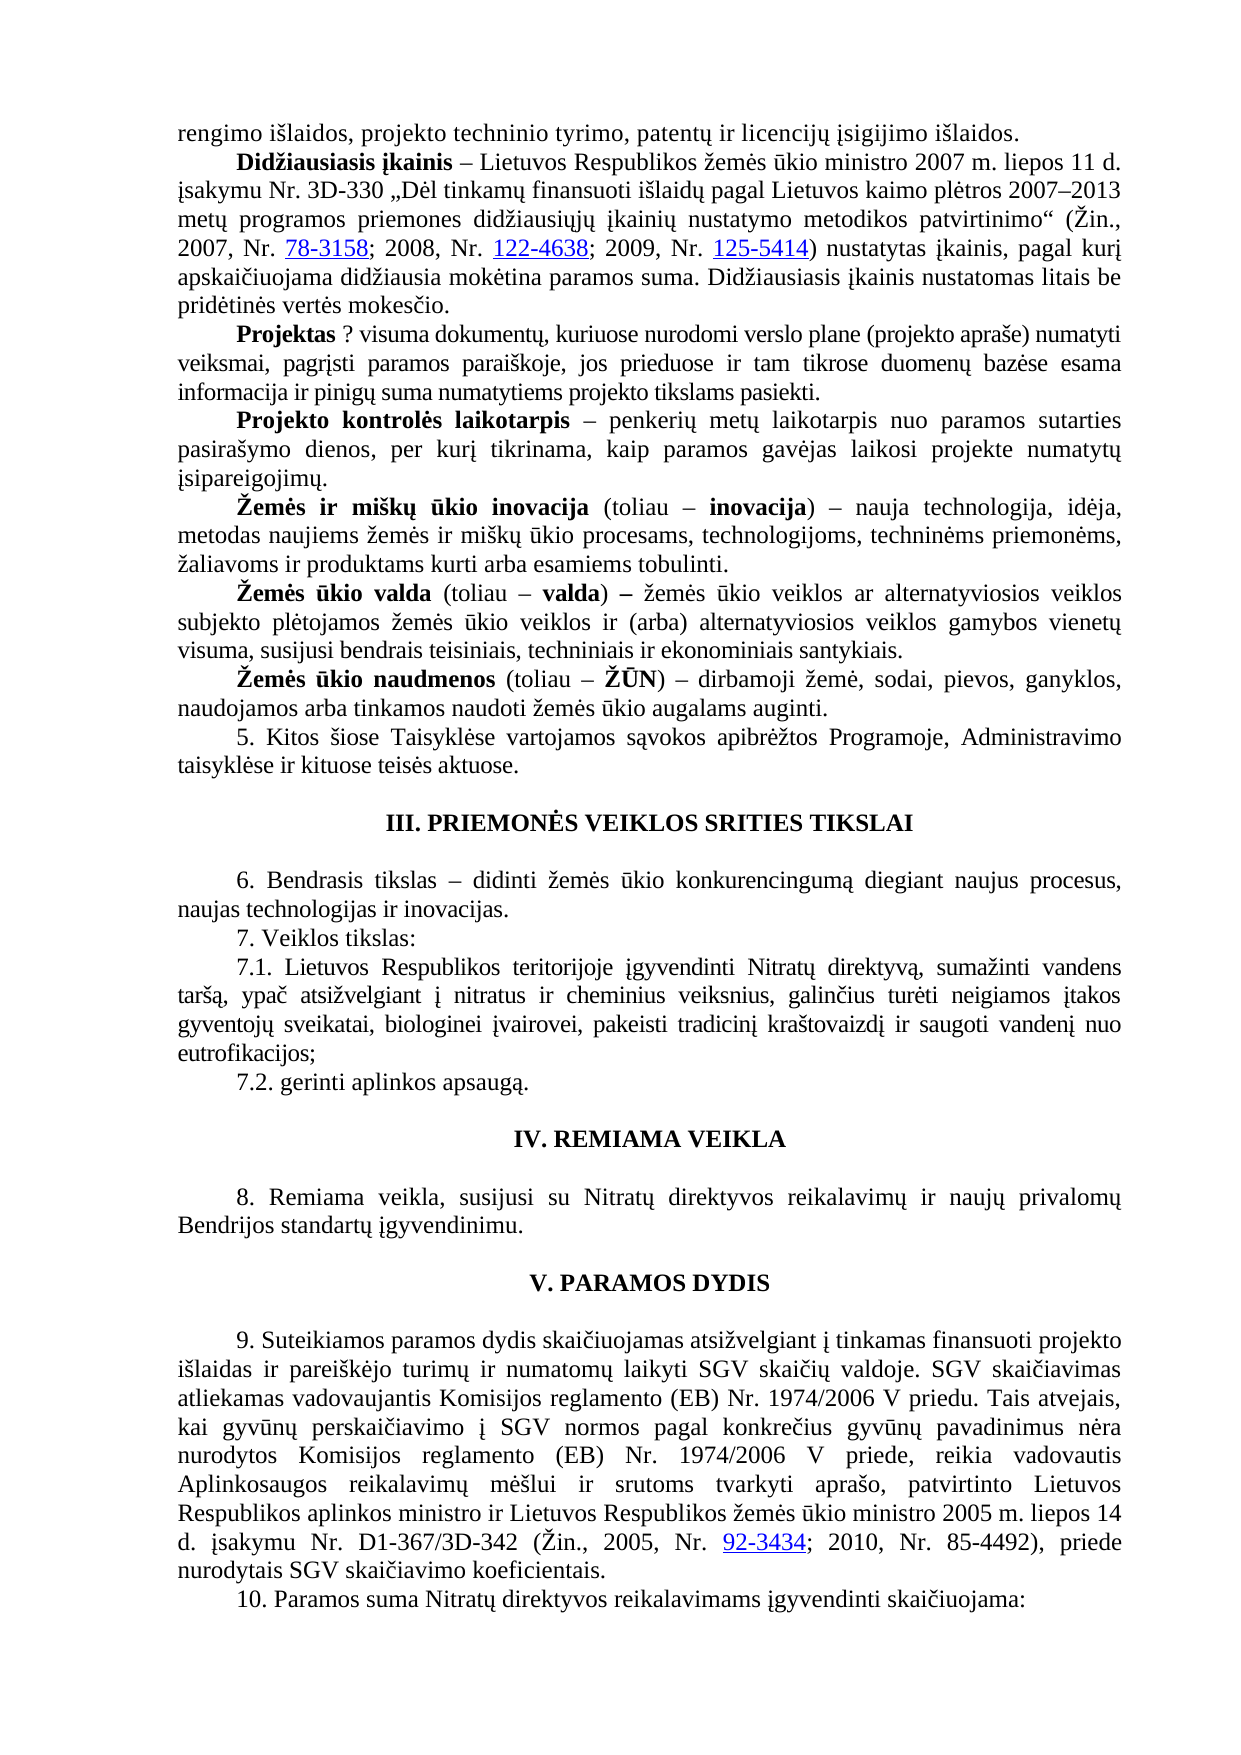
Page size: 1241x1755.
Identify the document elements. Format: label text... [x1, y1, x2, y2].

text Žemės ūkio valda (toliau – valda) – žemės ūkio veiklos ar alternatyviosios veiklos subjekto plėtojamos žemės ūkio veiklos ir (arba) alternatyviosios veiklos gamybos vienetų visuma, susijusi bendrais teisiniais, techniniais ir ekonominiais santykiais. [177, 578, 1122, 664]
text 7. Veiklos tikslas: [177, 923, 1122, 952]
text 6. Bendrasis tikslas – didinti žemės ūkio konkurencingumą diegiant naujus procesus, naujas technologijas ir inovacijas. [177, 866, 1122, 923]
text IV. REMIAMA VEIKLA [177, 1124, 1122, 1153]
text Projekto kontrolės laikotarpis – penkerių metų laikotarpis nuo paramos sutarties pasirašymo dienos, per kurį tikrinama, kaip paramos gavėjas laikosi projekte numatytų įsipareigojimų. [177, 406, 1122, 492]
text III. PRIEMONĖS VEIKLOS SRITIES TIKSLAI [177, 808, 1122, 837]
text 7.1. Lietuvos Respublikos teritorijoje įgyvendinti Nitratų direktyvą, sumažinti vandens taršą, ypač atsižvelgiant į nitratus ir cheminius veiksnius, galinčius turėti neigiamos įtakos gyventojų sveikatai, biologinei įvairovei, pakeisti tradicinį kraštovaizdį ir saugoti vandenį nuo eutrofikacijos; [177, 952, 1122, 1067]
text 5. Kitos šiose Taisyklėse vartojamos sąvokos apibrėžtos Programoje, Administravimo taisyklėse ir kituose teisės aktuose. [177, 722, 1122, 779]
text V. PARAMOS DYDIS [177, 1268, 1122, 1297]
text 8. Remiama veikla, susijusi su Nitratų direktyvos reikalavimų ir naujų privalomų Bendrijos standartų įgyvendinimu. [177, 1182, 1122, 1239]
text Žemės ūkio naudmenos (toliau – ŽŪN) – dirbamoji žemė, sodai, pievos, ganyklos, naudojamos arba tinkamos naudoti žemės ūkio augalams auginti. [177, 664, 1122, 722]
text Projektas  visuma dokumentų, kuriuose nurodomi verslo plane (projekto apraše) numatyti veiksmai, pagrįsti paramos paraiškoje, jos prieduose ir tam tikrose duomenų bazėse esama informacija ir pinigų suma numatytiems projekto tikslams pasiekti. [177, 319, 1122, 406]
text 7.2. gerinti aplinkos apsaugą. [177, 1067, 1122, 1096]
text Žemės ir miškų ūkio inovacija (toliau – inovacija) – nauja technologija, idėja, metodas naujiems žemės ir miškų ūkio procesams, technologijoms, techninėms priemonėms, žaliavoms ir produktams kurti arba esamiems tobulinti. [177, 492, 1122, 578]
text rengimo išlaidos, projekto techninio tyrimo, patentų ir licencijų įsigijimo išlaidos. [177, 118, 1122, 147]
text Didžiausiasis įkainis – Lietuvos Respublikos žemės ūkio ministro 2007 m. liepos 11 d. įsakymu Nr. 3D-330 „Dėl tinkamų finansuoti išlaidų pagal Lietuvos kaimo plėtros 2007–2013 metų programos priemones didžiausiųjų įkainių nustatymo metodikos patvirtinimo“ (Žin., 2007, Nr. 78-3158; 2008, Nr. 122-4638; 2009, Nr. 125-5414) nustatytas įkainis, pagal kurį apskaičiuojama didžiausia mokėtina paramos suma. Didžiausiasis įkainis nustatomas litais be pridėtinės vertės mokesčio. [177, 147, 1122, 319]
text 9. Suteikiamos paramos dydis skaičiuojamas atsižvelgiant į tinkamas finansuoti projekto išlaidas ir pareiškėjo turimų ir numatomų laikyti SGV skaičių valdoje. SGV skaičiavimas atliekamas vadovaujantis Komisijos reglamento (EB) Nr. 1974/2006 V priedu. Tais atvejais, kai gyvūnų perskaičiavimo į SGV normos pagal konkrečius gyvūnų pavadinimus nėra nurodytos Komisijos reglamento (EB) Nr. 1974/2006 V priede, reikia vadovautis Aplinkosaugos reikalavimų mėšlui ir srutoms tvarkyti aprašo, patvirtinto Lietuvos Respublikos aplinkos ministro ir Lietuvos Respublikos žemės ūkio ministro 2005 m. liepos 14 d. įsakymu Nr. D1-367/3D-342 (Žin., 2005, Nr. 92-3434; 2010, Nr. 85-4492), priede nurodytais SGV skaičiavimo koeficientais. [177, 1326, 1122, 1584]
text 10. Paramos suma Nitratų direktyvos reikalavimams įgyvendinti skaičiuojama: [177, 1584, 1122, 1613]
